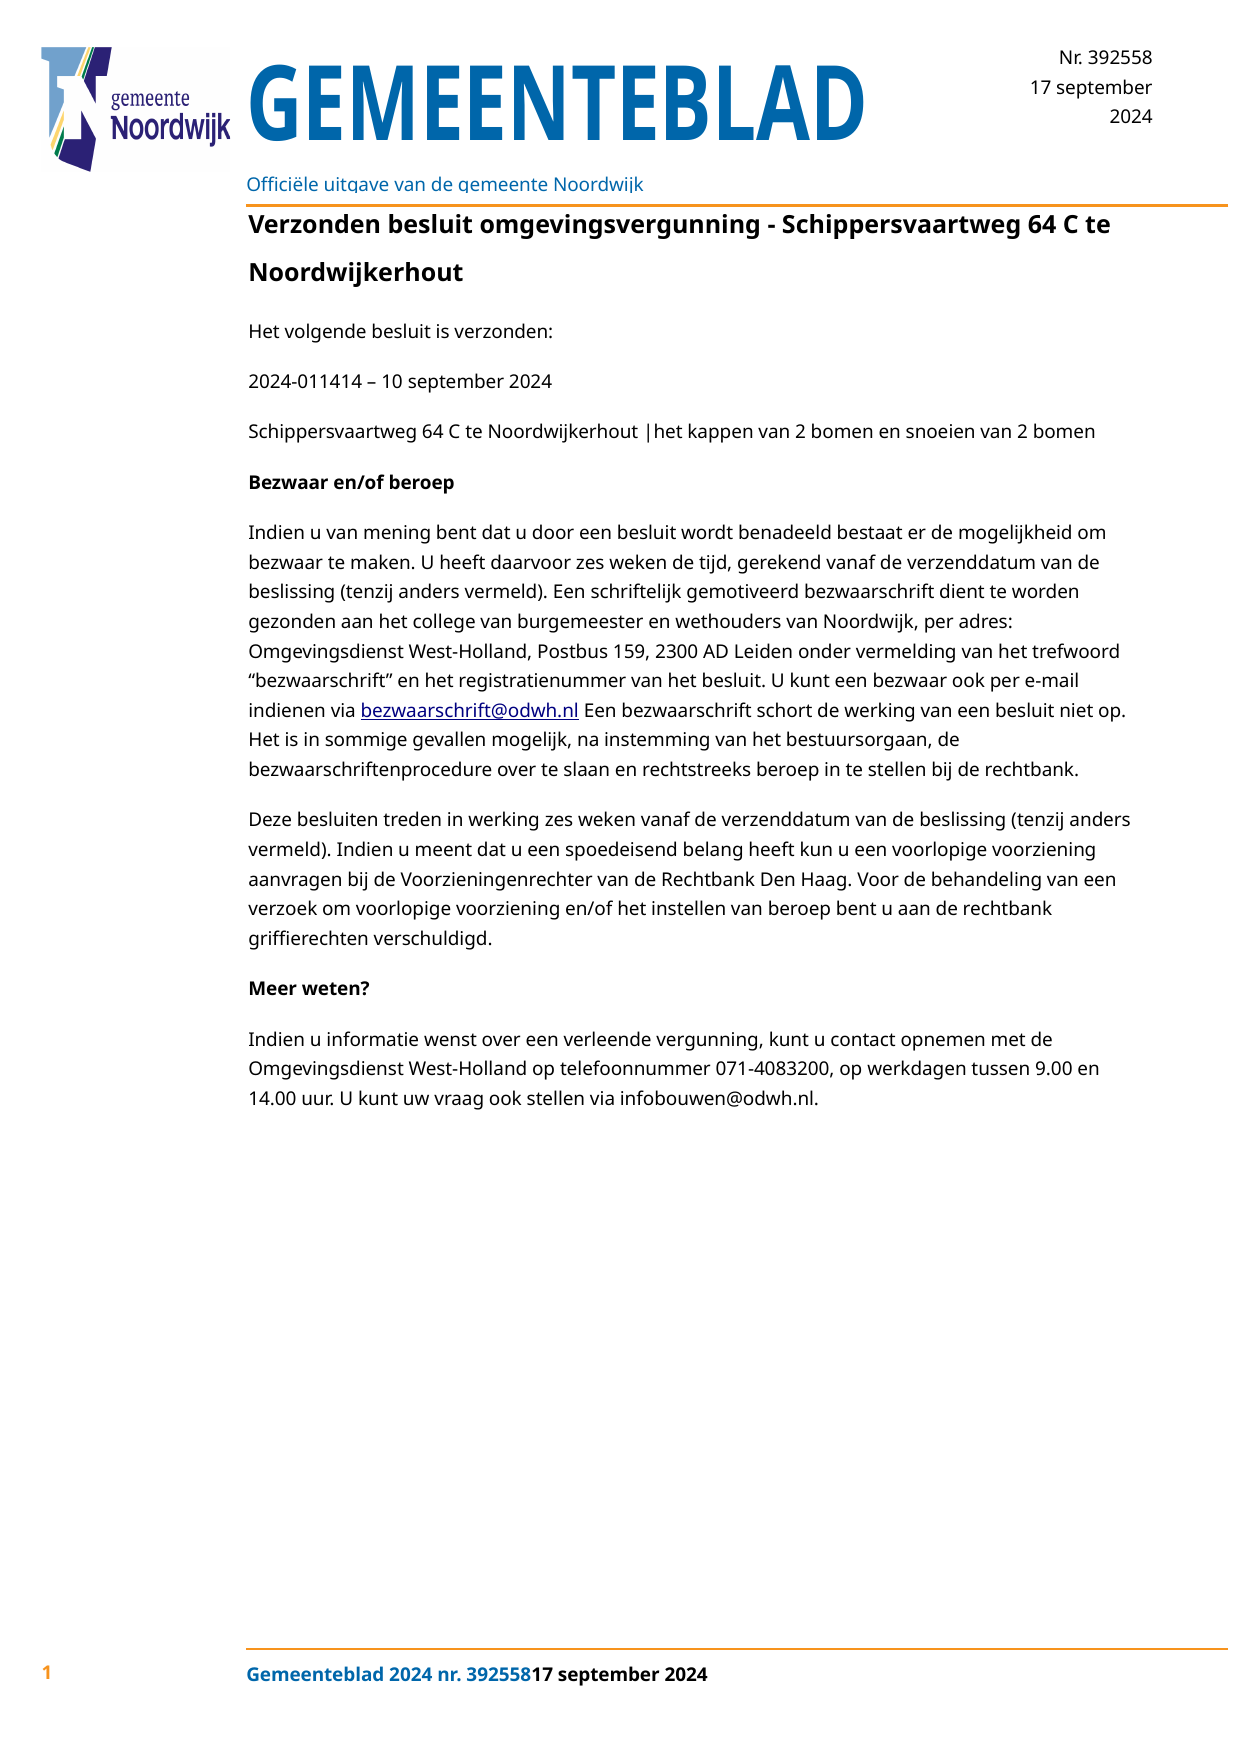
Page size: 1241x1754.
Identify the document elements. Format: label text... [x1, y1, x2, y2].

text Indien u informatie wenst over een verleende vergunning, kunt u contact opnemen met de Omgevingsdienst West-Holland op telefoonnummer 071-4083200, op werkdagen tussen 9.00 en 14.00 uur. U kunt uw vraag ook stellen via infobouwen@odwh.nl. [248, 1026, 1152, 1111]
text Verzonden besluit omgevingsvergunning - Schippersvaartweg 64 C te Noordwijkerhout [248, 207, 1152, 288]
text Het volgende besluit is verzonden: [248, 318, 1152, 344]
text Meer weten? [248, 975, 1152, 1001]
text Indien u van mening bent dat u door een besluit wordt benadeeld bestaat er de mogelijkheid om bezwaar te maken. U heeft daarvoor zes weken de tijd, gerekend vanaf de verzenddatum van de beslissing (tenzij anders vermeld). Een schriftelijk gemotiveerd bezwaarschrift dient te worden gezonden aan het college van burgemeester en wethouders van Noordwijk, per adres: Omgevingsdienst West-Holland, Postbus 159, 2300 AD Leiden onder vermelding van het trefwoord “bezwaarschrift” en het registratienummer van het besluit. U kunt een bezwaar ook per e-mail indienen via bezwaarschrift@odwh.nl Een bezwaarschrift schort de werking van een besluit niet op. Het is in sommige gevallen mogelijk, na instemming van het bestuursorgaan, de bezwaarschriftenprocedure over te slaan en rechtstreeks beroep in te stellen bij de rechtbank. [248, 519, 1152, 782]
text Deze besluiten treden in werking zes weken vanaf de verzenddatum van de beslissing (tenzij anders vermeld). Indien u meent dat u een spoedeisend belang heeft kun u een voorlopige voorziening aanvragen bij de Voorzieningenrechter van de Rechtbank Den Haag. Voor de behandeling van een verzoek om voorlopige voorziening en/of het instellen van beroep bent u aan de rechtbank griffierechten verschuldigd. [248, 807, 1152, 951]
text 2024-011414 – 10 september 2024 [248, 368, 1152, 394]
text Schippersvaartweg 64 C te Noordwijkerhout |het kappen van 2 bomen en snoeien van 2 bomen [248, 419, 1152, 444]
text Bezwaar en/of beroep [248, 469, 1152, 495]
picture [41, 47, 231, 172]
